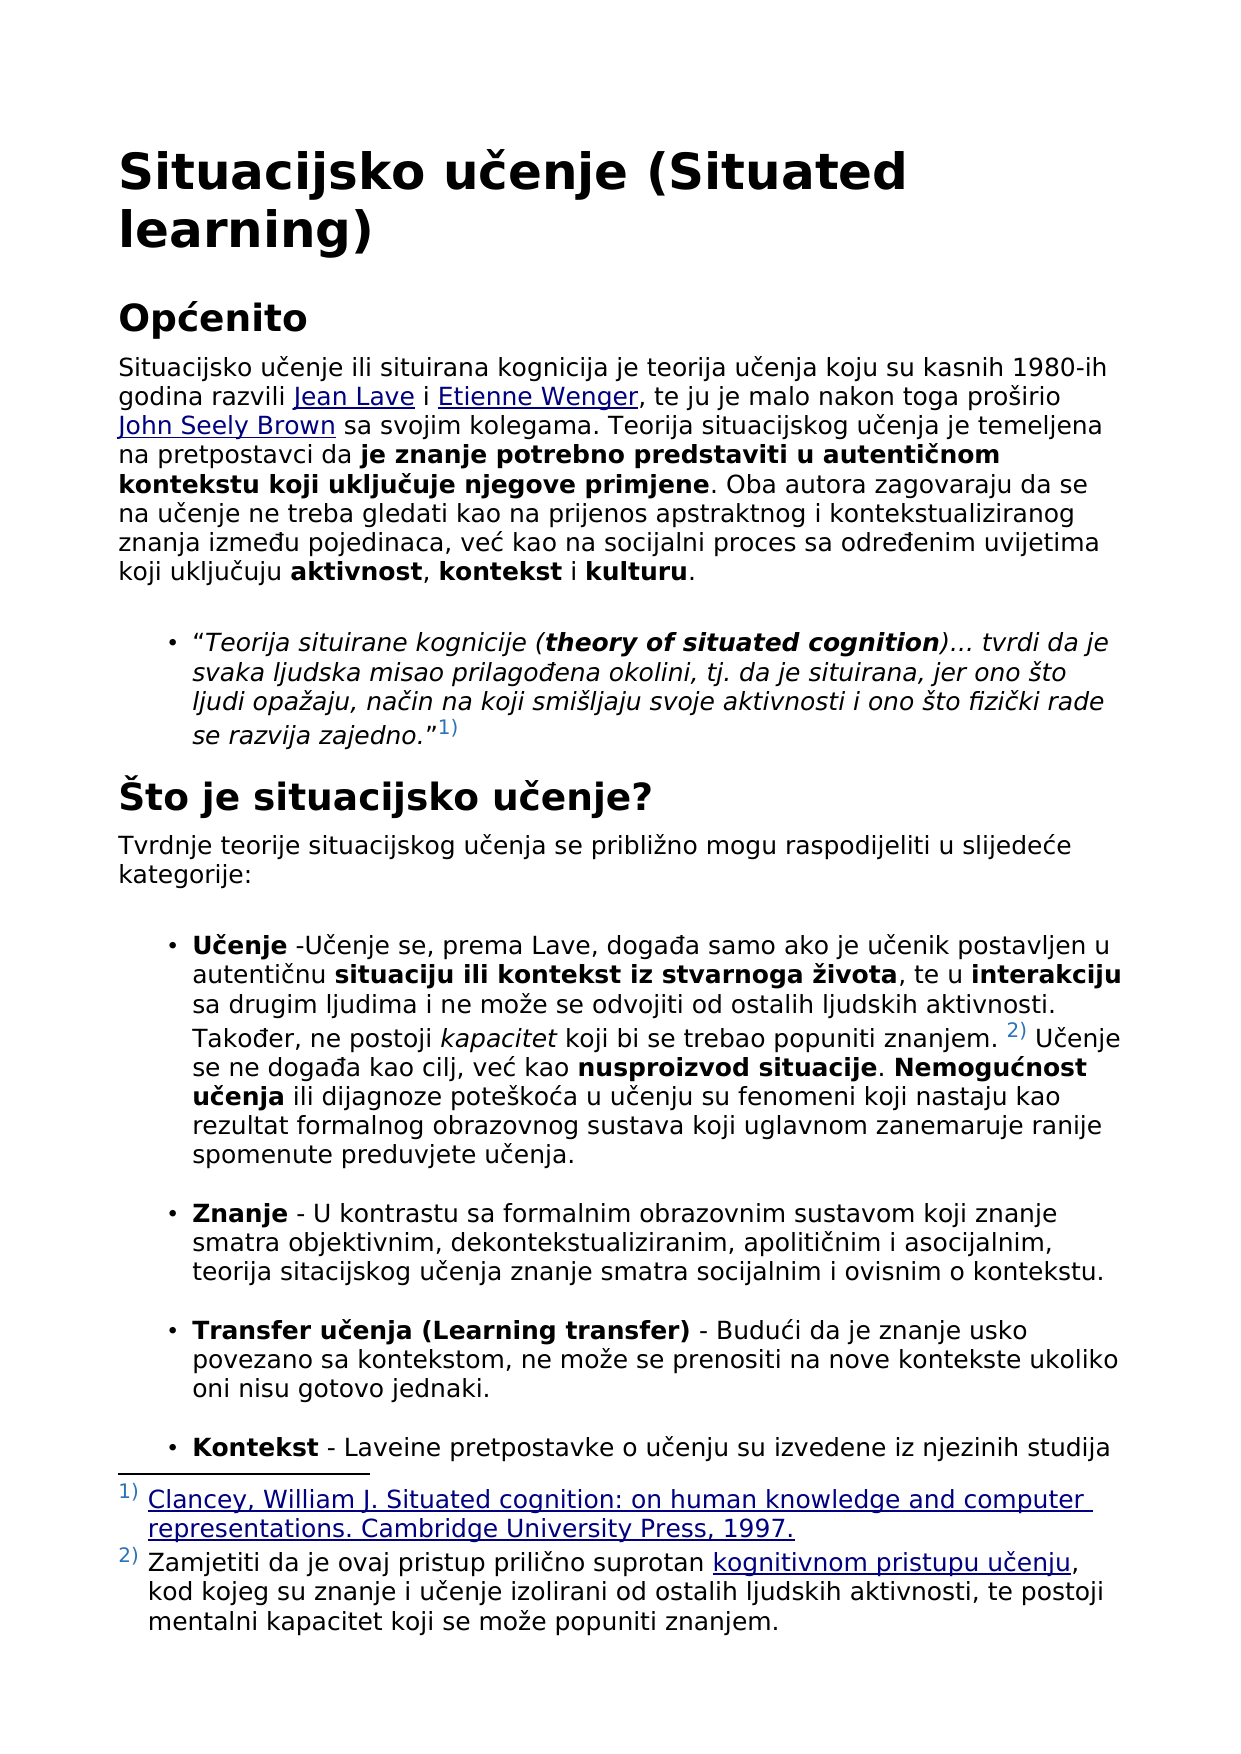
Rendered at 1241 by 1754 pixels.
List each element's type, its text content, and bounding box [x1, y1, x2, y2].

text Tvrdnje teorije situacijskog učenja se približno mogu raspodijeliti u slijedeće kategorije: [118, 831, 1122, 889]
list Transfer učenja (Learning transfer) - Budući da je znanje usko povezano sa kontekstom, ne može se prenositi na nove kontekste ukoliko oni nisu gotovo jednaki. [177, 1316, 1122, 1404]
subtitle Situacijsko učenje (Situated learning) [118, 143, 1122, 259]
list Znanje - U kontrastu sa formalnim obrazovnim sustavom koji znanje smatra objektivnim, dekontekstualiziranim, apolitičnim i asocijalnim, teorija sitacijskog učenja znanje smatra socijalnim i ovisnim o kontekstu. [177, 1199, 1122, 1287]
text Situacijsko učenje ili situirana kognicija je teorija učenja koju su kasnih 1980-ih godina razvili Jean Lave i Etienne Wenger, te ju je malo nakon toga proširio John Seely Brown sa svojim kolegama. Teorija situacijskog učenja je temeljena na pretpostavci da je znanje potrebno predstaviti u autentičnom kontekstu koji uključuje njegove primjene. Oba autora zagovaraju da se na učenje ne treba gledati kao na prijenos apstraktnog i kontekstualiziranog znanja između pojedinaca, već kao na socijalni proces sa određenim uvijetima koji uključuju aktivnost, kontekst i kulturu. [118, 353, 1122, 587]
subtitle Općenito [118, 297, 1122, 341]
list “Teorija situirane kognicije (theory of situated cognition)... tvrdi da je svaka ljudska misao prilagođena okolini, tj. da je situirana, jer ono što ljudi opažaju, način na koji smišljaju svoje aktivnosti i ono što fizički rade se razvija zajedno.” [177, 628, 1122, 750]
subtitle Što je situacijsko učenje? [118, 775, 1122, 819]
list Clancey, William J. Situated cognition: on human knowledge and computer representations. Cambridge University Press, 1997. [118, 1480, 1122, 1543]
list Kontekst - Laveine pretpostavke o učenju su izvedene iz njezinih studija [177, 1433, 1122, 1462]
list Učenje -Učenje se, prema Lave, događa samo ako je učenik postavljen u autentičnu situaciju ili kontekst iz stvarnoga života, te u interakciju sa drugim ljudima i ne može se odvojiti od ostalih ljudskih aktivnosti. Također, ne postoji kapacitet koji bi se trebao popuniti znanjem. Učenje se ne događa kao cilj, već kao nusproizvod situacije. Nemogućnost učenja ili dijagnoze poteškoća u učenju su fenomeni koji nastaju kao rezultat formalnog obrazovnog sustava koji uglavnom zanemaruje ranije spomenute preduvjete učenja. [177, 932, 1122, 1170]
list Zamjetiti da je ovaj pristup prilično suprotan kognitivnom pristupu učenju, kod kojeg su znanje i učenje izolirani od ostalih ljudskih aktivnosti, te postoji mentalni kapacitet koji se može popuniti znanjem. [118, 1543, 1122, 1636]
